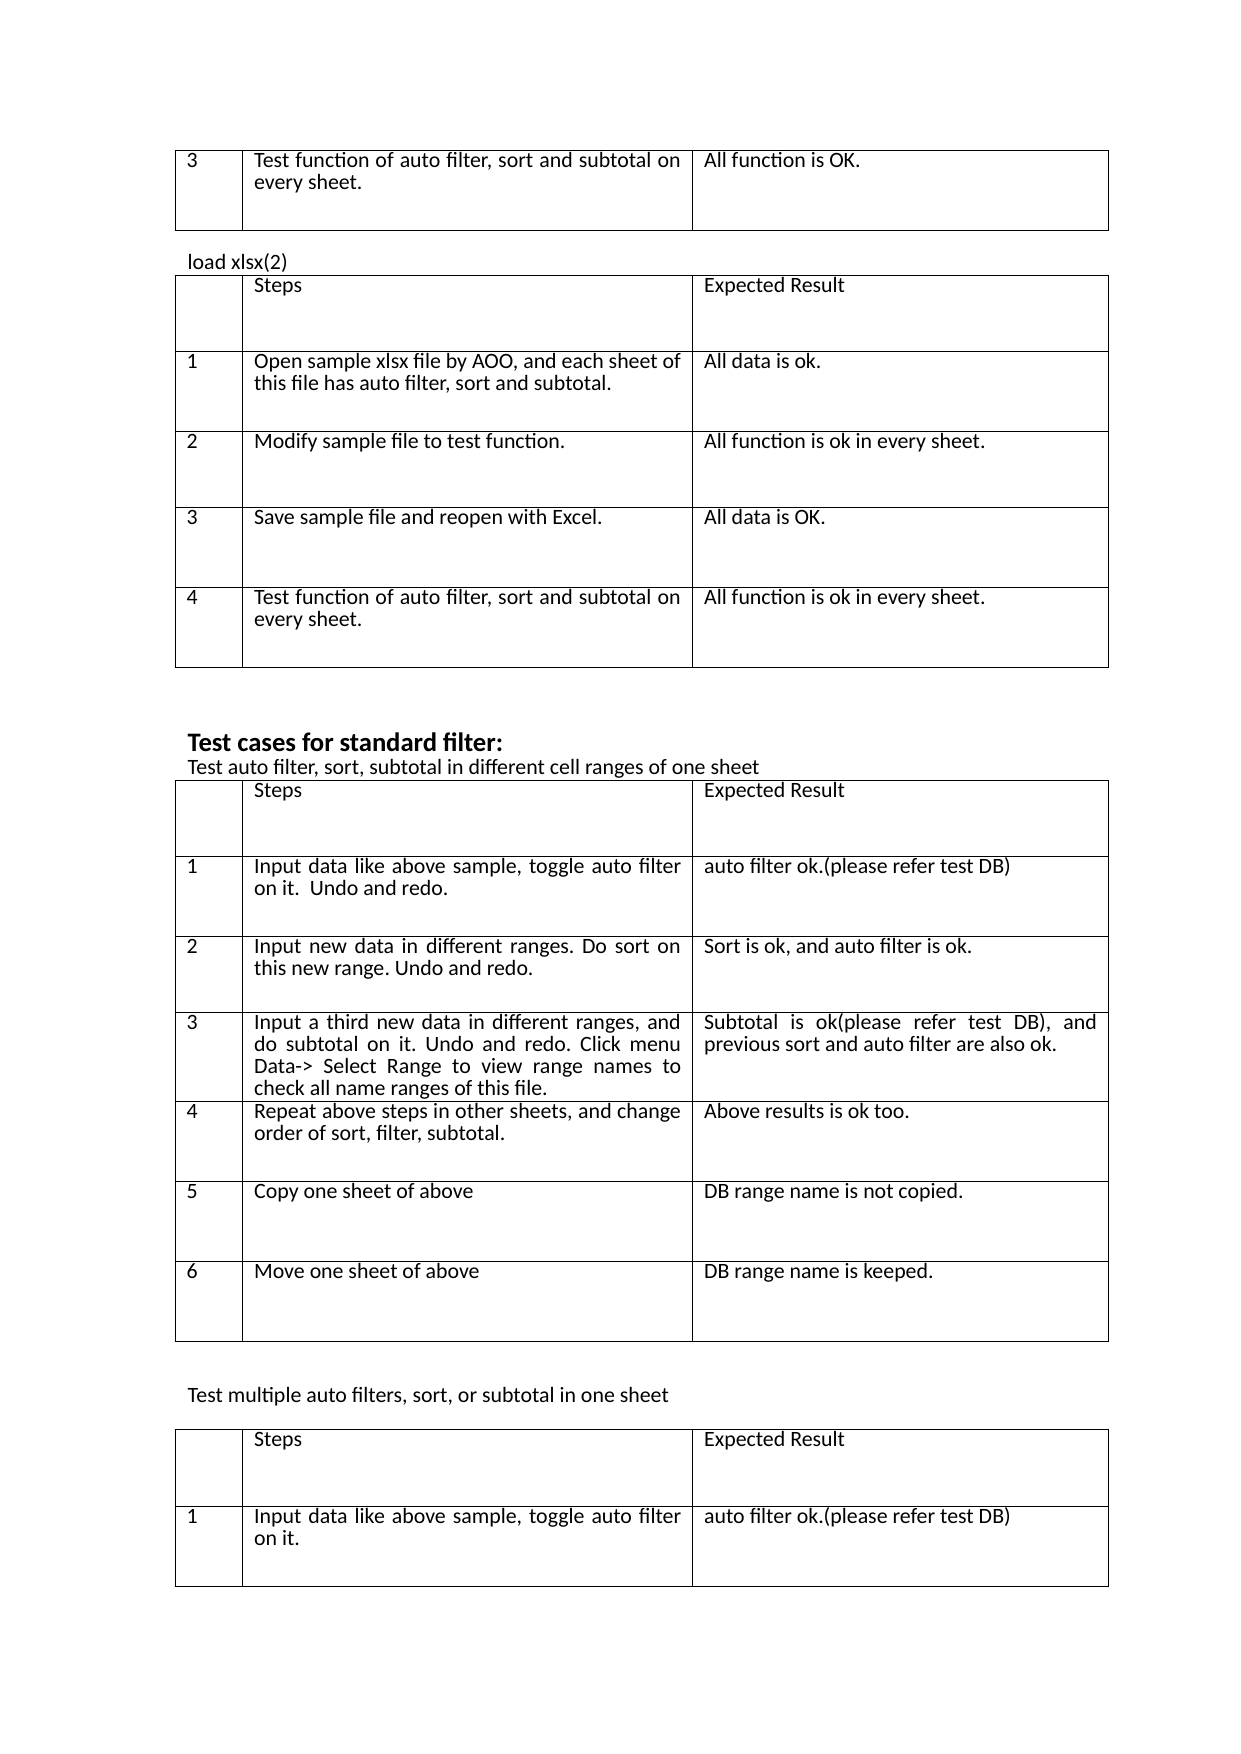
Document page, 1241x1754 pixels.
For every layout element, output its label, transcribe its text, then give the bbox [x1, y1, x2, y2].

table_header Steps [243, 276, 692, 351]
table_cell 3 [176, 151, 242, 230]
table_header [176, 276, 242, 351]
table_cell Save sample file and reopen with Excel. [243, 508, 692, 587]
table_cell 3 [176, 1013, 242, 1101]
table_cell All function is OK. [693, 151, 1108, 230]
table_cell Sort is ok, and auto filter is ok. [693, 937, 1108, 1012]
table_cell auto filter ok.(please refer test DB) [693, 857, 1108, 936]
table_cell Subtotal is ok(please refer test DB), and previous sort and auto filter are also ok. [693, 1013, 1108, 1101]
table_cell Test function of auto filter, sort and subtotal on every sheet. [243, 588, 692, 667]
table_header [176, 781, 242, 856]
table_cell All data is OK. [693, 508, 1108, 587]
table_cell DB range name is keeped. [693, 1262, 1108, 1341]
table_cell Input data like above sample, toggle auto filter on it. [243, 1507, 692, 1586]
table_header Expected Result [693, 276, 1108, 351]
table_cell Copy one sheet of above [243, 1182, 692, 1261]
table_cell Move one sheet of above [243, 1262, 692, 1341]
table_cell 1 [176, 857, 242, 936]
table_cell 2 [176, 432, 242, 507]
table_cell 2 [176, 937, 242, 1012]
table_cell Input new data in different ranges. Do sort on this new range. Undo and redo. [243, 937, 692, 1012]
table_cell Test function of auto filter, sort and subtotal on every sheet. [243, 151, 692, 230]
table_header Expected Result [693, 781, 1108, 856]
text Test auto filter, sort, subtotal in different cell ranges of one sheet [187, 758, 1053, 780]
table_cell Above results is ok too. [693, 1102, 1108, 1181]
table_cell 4 [176, 1102, 242, 1181]
table_cell All function is ok in every sheet. [693, 432, 1108, 507]
table_cell Repeat above steps in other sheets, and change order of sort, filter, subtotal. [243, 1102, 692, 1181]
table_cell 5 [176, 1182, 242, 1261]
table_cell Input a third new data in different ranges, and do subtotal on it. Undo and redo. Click menu Data-> Select Range to view range names to check all name ranges of this file. [243, 1013, 692, 1101]
table_header Steps [243, 1430, 692, 1506]
table_cell Input data like above sample, toggle auto filter on it. Undo and redo. [243, 857, 692, 936]
table_header [176, 1430, 242, 1506]
table_cell 1 [176, 352, 242, 431]
table_cell 3 [176, 508, 242, 587]
table_header Expected Result [693, 1430, 1108, 1506]
text Test multiple auto filters, sort, or subtotal in one sheet [187, 1386, 1053, 1407]
table_cell 1 [176, 1507, 242, 1586]
table_cell All data is ok. [693, 352, 1108, 431]
table_cell 6 [176, 1262, 242, 1341]
table_cell 4 [176, 588, 242, 667]
table_cell Open sample xlsx file by AOO, and each sheet of this file has auto filter, sort and subtotal. [243, 352, 692, 431]
text load xlsx(2) [187, 253, 1053, 275]
table_cell DB range name is not copied. [693, 1182, 1108, 1261]
text Test cases for standard filter: [187, 712, 1053, 758]
table_cell All function is ok in every sheet. [693, 588, 1108, 667]
table_cell Modify sample file to test function. [243, 432, 692, 507]
table_header Steps [243, 781, 692, 856]
table_cell auto filter ok.(please refer test DB) [693, 1507, 1108, 1586]
